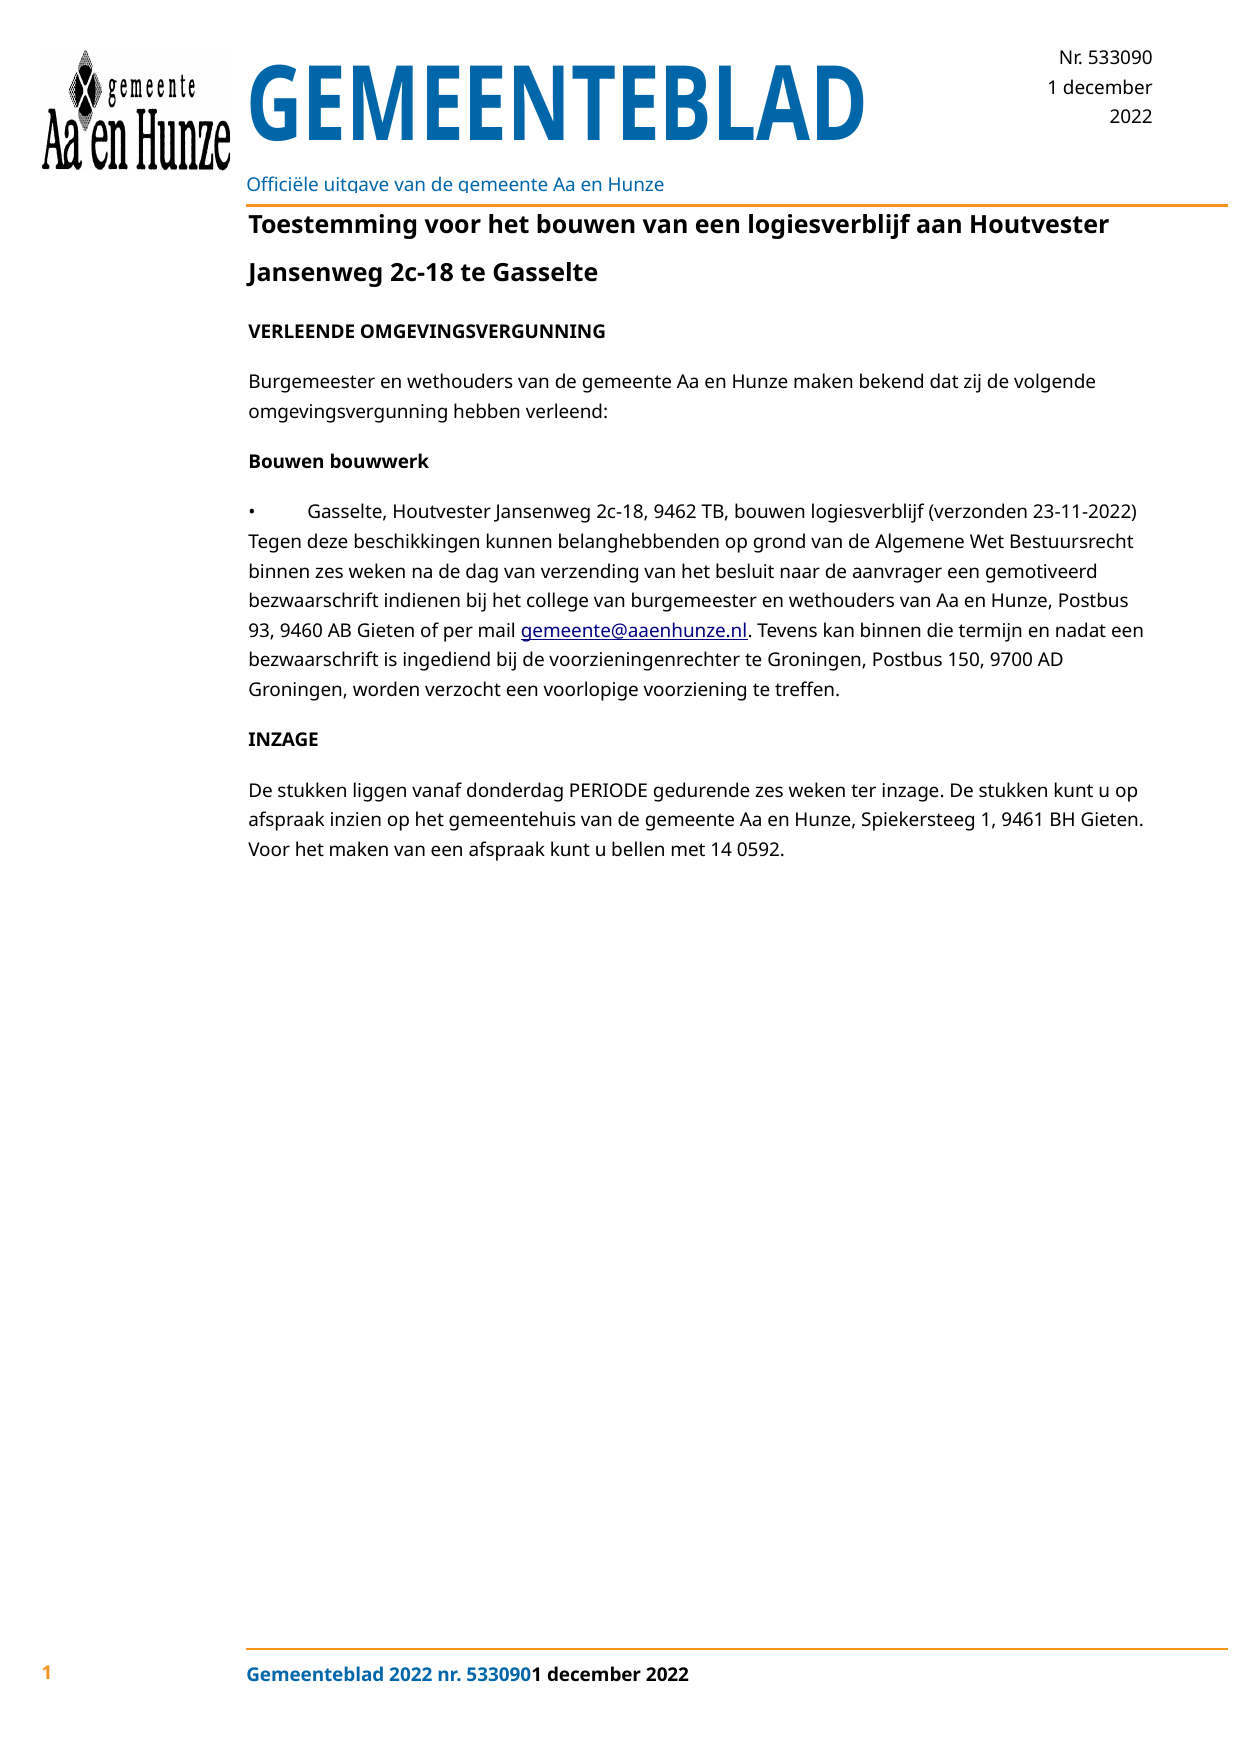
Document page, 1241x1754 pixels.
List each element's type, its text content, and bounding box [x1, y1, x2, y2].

text Burgemeester en wethouders van de gemeente Aa en Hunze maken bekend dat zij de volgende omgevingsvergunning hebben verleend: [248, 368, 1152, 424]
text De stukken liggen vanaf donderdag PERIODE gedurende zes weken ter inzage. De stukken kunt u op afspraak inzien op het gemeentehuis van de gemeente Aa en Hunze, Spiekersteeg 1, 9461 BH Gieten. Voor het maken van een afspraak kunt u bellen met 14 0592. [248, 777, 1152, 862]
text Tegen deze beschikkingen kunnen belanghebbenden op grond van de Algemene Wet Bestuursrecht binnen zes weken na de dag van verzending van het besluit naar de aanvrager een gemotiveerd bezwaarschrift indienen bij het college van burgemeester en wethouders van Aa en Hunze, Postbus 93, 9460 AB Gieten of per mail gemeente@aaenhunze.nl. Tevens kan binnen die termijn en nadat een bezwaarschrift is ingediend bij de voorzieningenrechter te Groningen, Postbus 150, 9700 AD Groningen, worden verzocht een voorlopige voorziening te treffen. [248, 528, 1152, 702]
text Toestemming voor het bouwen van een logiesverblijf aan Houtvester Jansenweg 2c-18 te Gasselte [248, 207, 1152, 288]
text Bouwen bouwwerk [248, 448, 1152, 474]
picture [41, 47, 231, 172]
text INZAGE [248, 727, 1152, 752]
list Gasselte, Houtvester Jansenweg 2c-18, 9462 TB, bouwen logiesverblijf (verzonden 23-11-2022) [248, 499, 1152, 524]
text VERLEENDE OMGEVINGSVERGUNNING [248, 318, 1152, 344]
